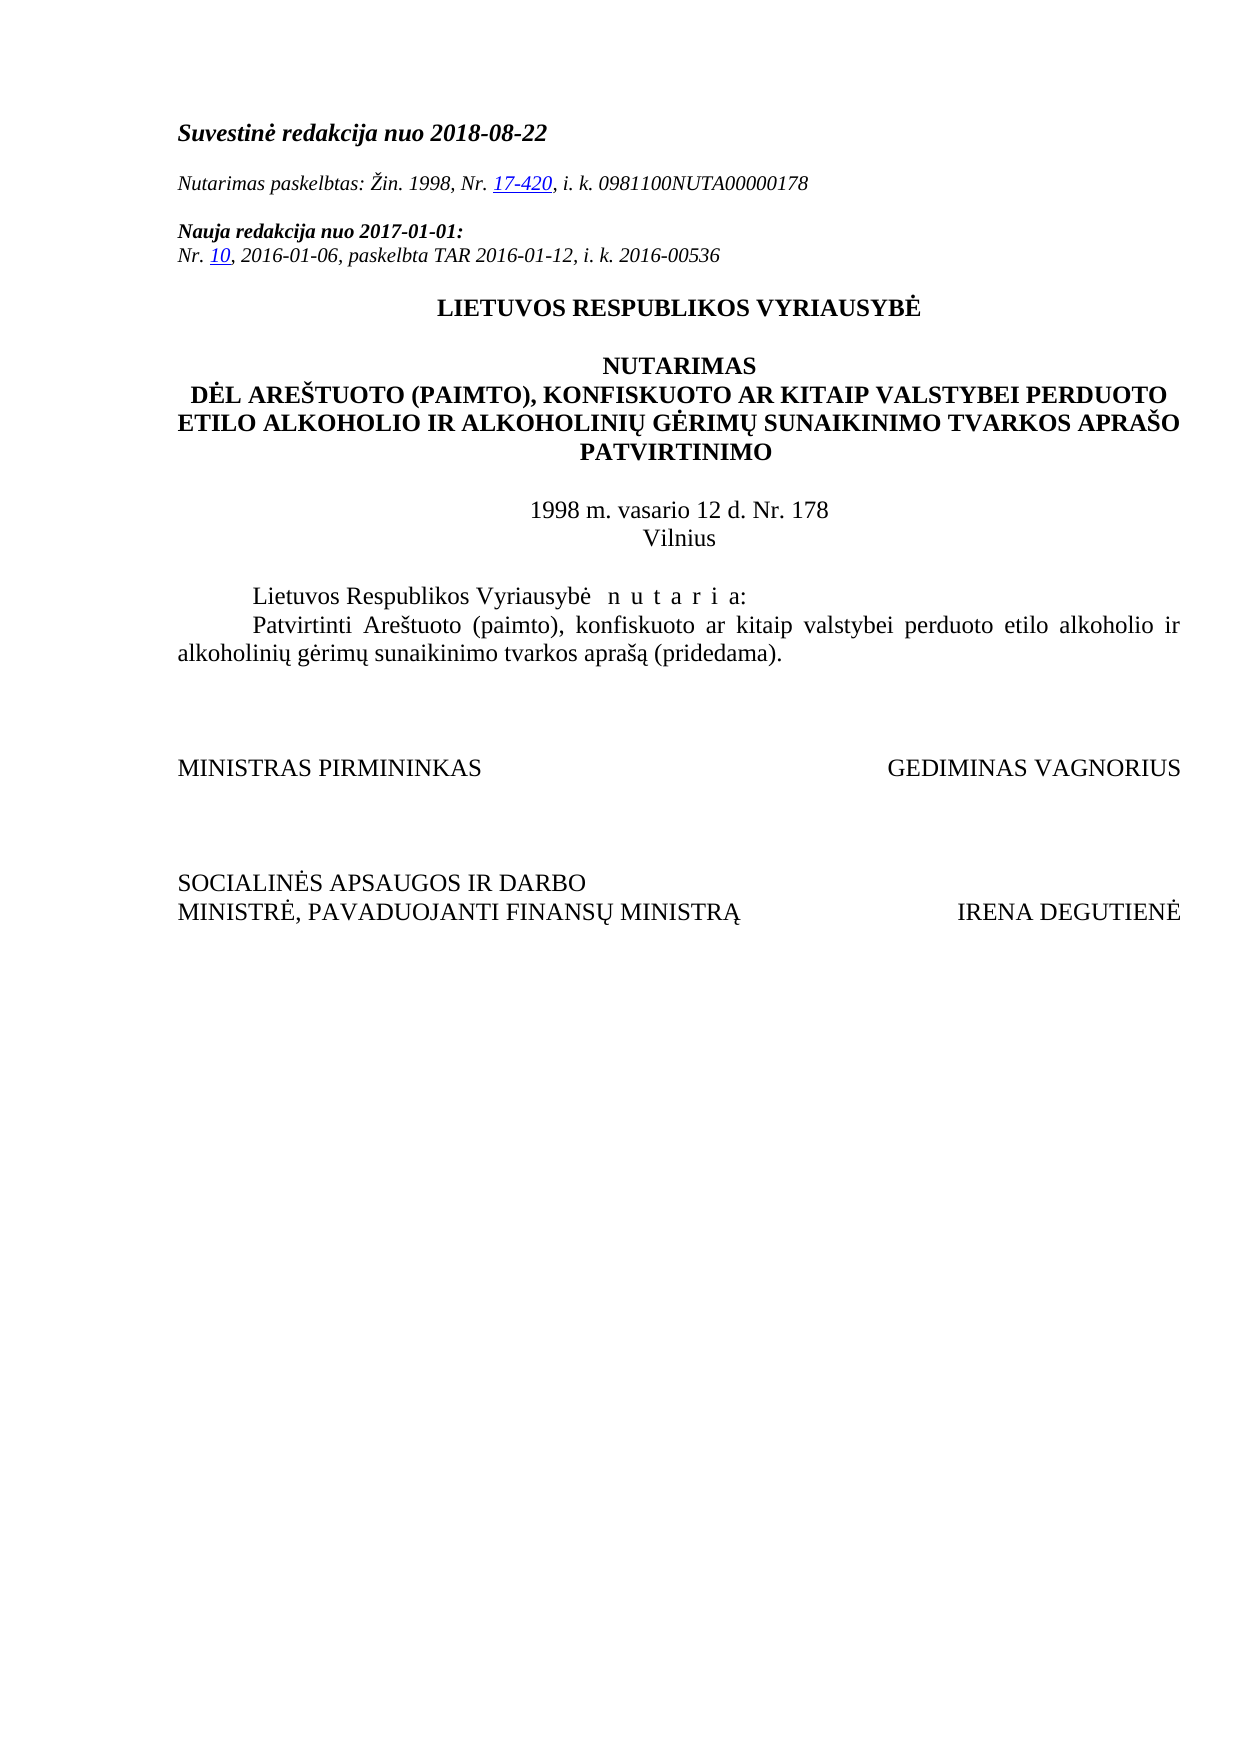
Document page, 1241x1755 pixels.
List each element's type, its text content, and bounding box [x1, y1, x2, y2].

text Suvestinė redakcija nuo 2018-08-22 [177, 118, 1181, 147]
text Patvirtinti Areštuoto (paimto), konfiskuoto ar kitaip valstybei perduoto etilo alkoholio ir alkoholinių gėrimų sunaikinimo tvarkos aprašą (pridedama). [177, 610, 1181, 667]
text DĖL AREŠTUOTO (PAIMTO), KONFISKUOTO AR KITAIP VALSTYBEI PERDUOTO ETILO ALKOHOLIO IR ALKOHOLINIŲ GĖRIMŲ SUNAIKINIMO TVARKOS APRAŠO PATVIRTINIMO [177, 380, 1181, 466]
text LIETUVOS RESPUBLIKOS VYRIAUSYBĖ [177, 293, 1181, 322]
text ministrė, pavaduojanti finansų ministrą Irena Degutienė [177, 897, 1181, 926]
text Nutarimas paskelbtas: Žin. 1998, Nr. 17-420, i. k. 0981100NUTA00000178 [177, 171, 1181, 195]
text 1998 m. vasario 12 d. Nr. 178 [177, 495, 1181, 523]
text Ministras Pirmininkas Gediminas Vagnorius [177, 753, 1181, 782]
text Socialinės apsaugos ir darbo [177, 868, 1181, 897]
text Nauja redakcija nuo 2017-01-01: [177, 219, 1181, 243]
text Lietuvos Respublikos Vyriausybė nutaria: [177, 581, 1181, 610]
text Vilnius [177, 523, 1181, 552]
text Nr. 10, 2016-01-06, paskelbta TAR 2016-01-12, i. k. 2016-00536 [177, 243, 1181, 267]
text NUTARIMAS [177, 351, 1181, 380]
